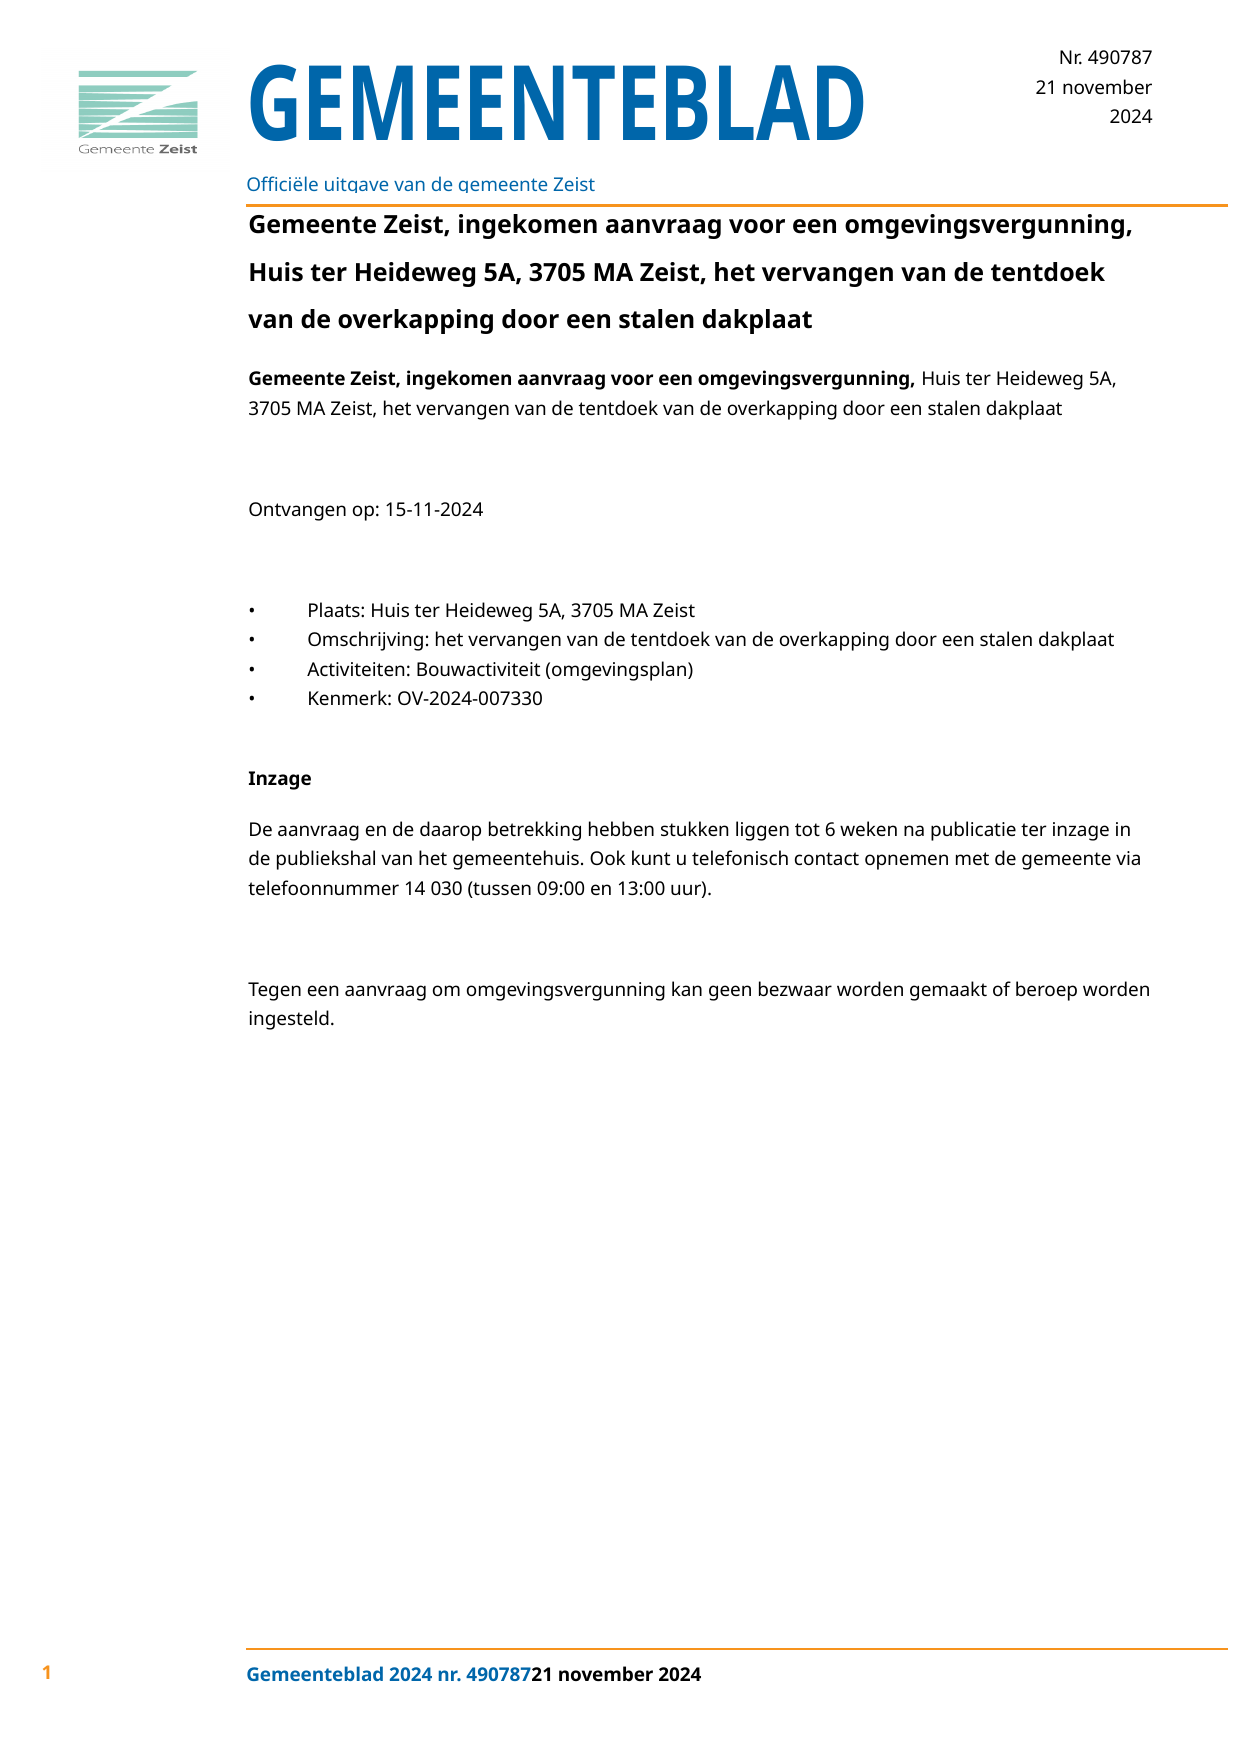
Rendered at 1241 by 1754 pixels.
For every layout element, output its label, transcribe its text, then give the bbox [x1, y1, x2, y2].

list Kenmerk: OV-2024-007330 [248, 686, 1152, 711]
text Tegen een aanvraag om omgevingsvergunning kan geen bezwaar worden gemaakt of beroep worden ingesteld. [248, 976, 1152, 1031]
list Omschrijving: het vervangen van de tentdoek van de overkapping door een stalen dakplaat [248, 626, 1152, 652]
list Activiteiten: Bouwactiviteit (omgevingsplan) [248, 656, 1152, 682]
text De aanvraag en de daarop betrekking hebben stukken liggen tot 6 weken na publicatie ter inzage in de publiekshal van het gemeentehuis. Ook kunt u telefonisch contact opnemen met de gemeente via telefoonnummer 14 030 (tussen 09:00 en 13:00 uur). [248, 816, 1152, 901]
text Inzage [248, 766, 1152, 791]
text Ontvangen op: 15-11-2024 [248, 496, 1152, 522]
text Gemeente Zeist, ingekomen aanvraag voor een omgevingsvergunning, Huis ter Heideweg 5A, 3705 MA Zeist, het vervangen van de tentdoek van de overkapping door een stalen dakplaat [248, 366, 1152, 421]
picture [41, 47, 231, 172]
text Gemeente Zeist, ingekomen aanvraag voor een omgevingsvergunning, Huis ter Heideweg 5A, 3705 MA Zeist, het vervangen van de tentdoek van de overkapping door een stalen dakplaat [248, 207, 1152, 336]
list Plaats: Huis ter Heideweg 5A, 3705 MA Zeist [248, 597, 1152, 622]
